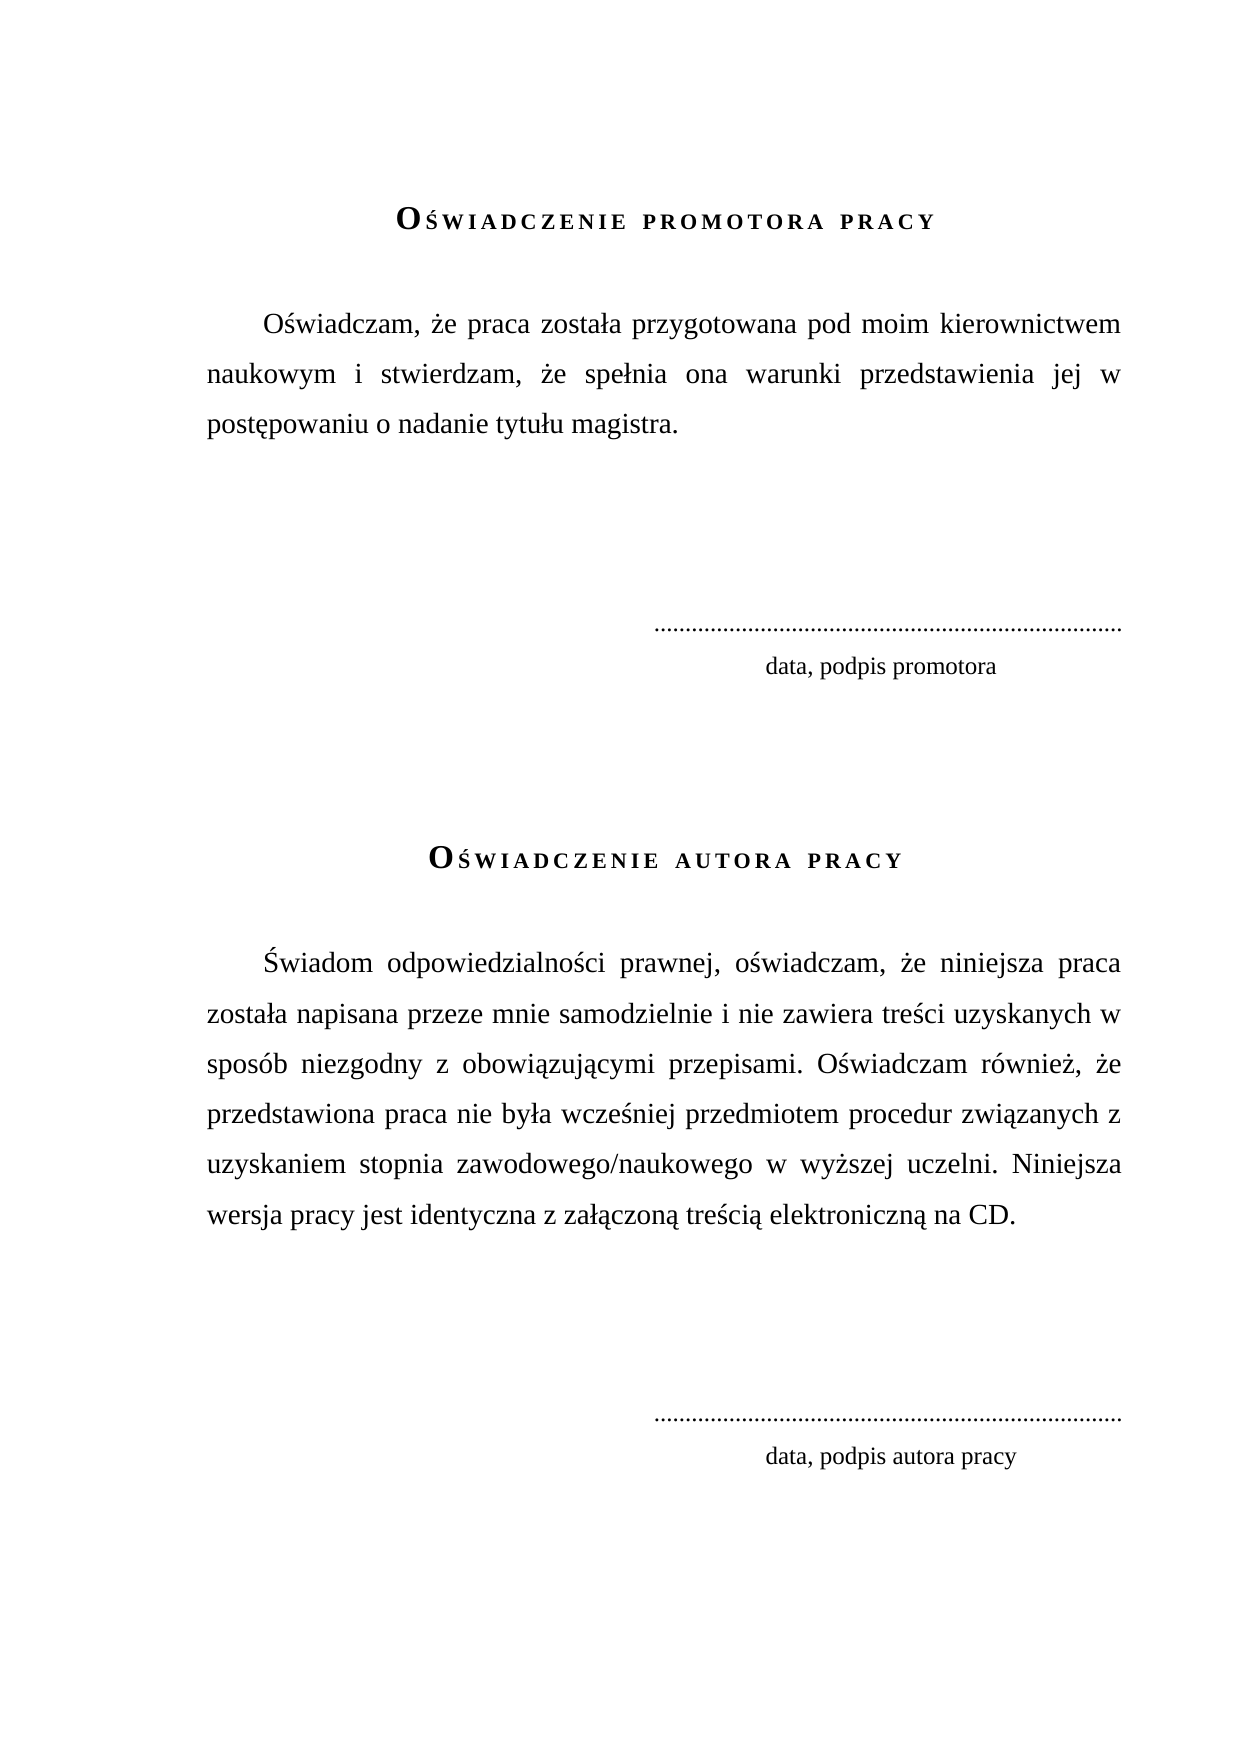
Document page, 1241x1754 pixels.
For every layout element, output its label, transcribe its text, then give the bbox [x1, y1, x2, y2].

text data, podpis autora pracy [207, 1441, 1122, 1470]
text ........................................................................... [207, 1398, 1122, 1427]
text ........................................................................... [207, 608, 1122, 636]
text Oświadczenie autora pracy [207, 838, 1122, 876]
text Oświadczam, że praca została przygotowana pod moim kierownictwem naukowym i stwierdzam, że spełnia ona warunki przedstawienia jej w postępowaniu o nadanie tytułu magistra. [207, 306, 1122, 440]
text data, podpis promotora [207, 651, 1122, 679]
text Oświadczenie promotora pracy [207, 198, 1122, 236]
text Świadom odpowiedzialności prawnej, oświadczam, że niniejsza praca została napisana przeze mnie samodzielnie i nie zawiera treści uzyskanych w sposób niezgodny z obowiązującymi przepisami. Oświadczam również, że przedstawiona praca nie była wcześniej przedmiotem procedur związanych z uzyskaniem stopnia zawodowego/naukowego w wyższej uczelni. Niniejsza wersja pracy jest identyczna z załączoną treścią elektroniczną na CD. [207, 945, 1122, 1231]
